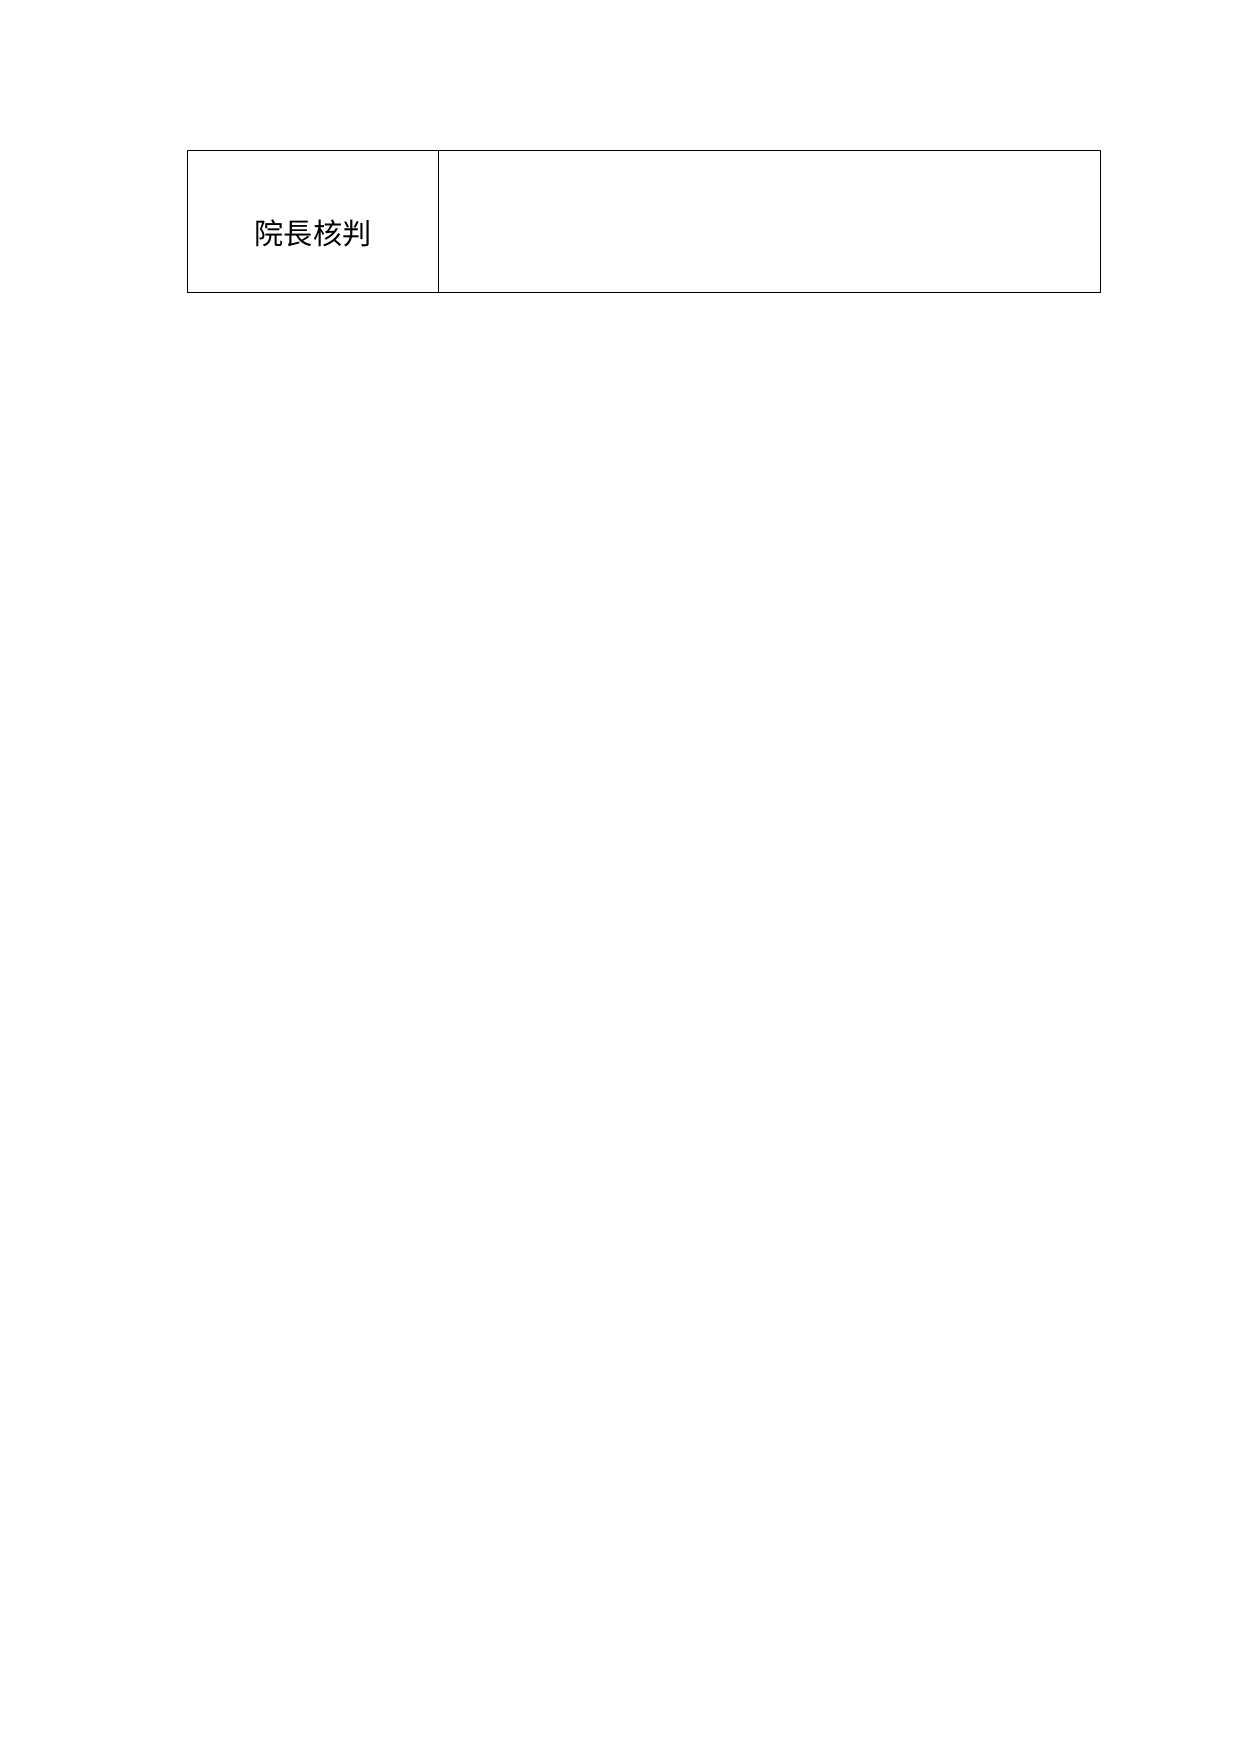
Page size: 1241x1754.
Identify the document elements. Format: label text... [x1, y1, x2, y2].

table_cell [439, 151, 1100, 292]
table_cell 院長核判 [188, 151, 438, 292]
